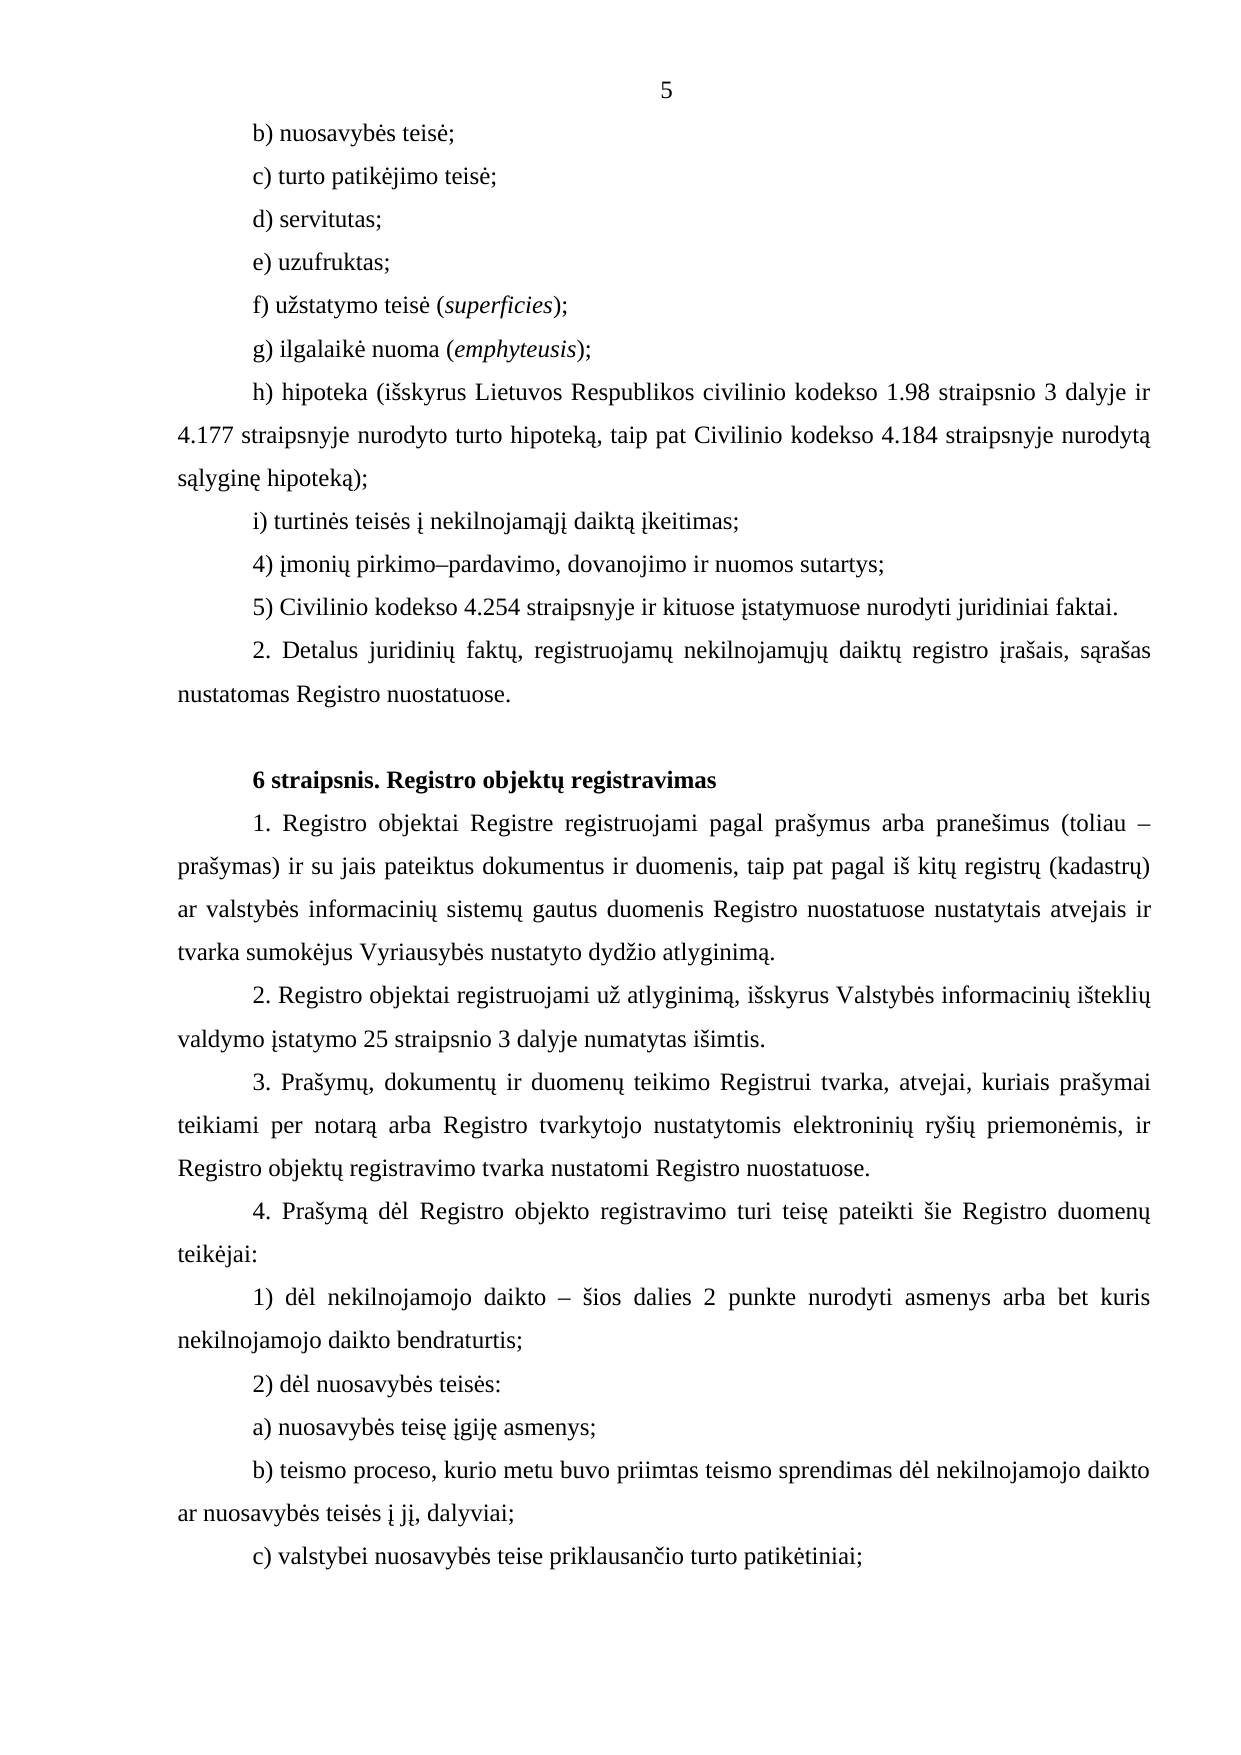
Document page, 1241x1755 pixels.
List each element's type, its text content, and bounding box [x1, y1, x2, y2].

text e) uzufruktas; [177, 247, 1152, 276]
text 1) dėl nekilnojamojo daikto – šios dalies 2 punkte nurodyti asmenys arba bet kuris nekilnojamojo daikto bendraturtis; [177, 1282, 1152, 1354]
text g) ilgalaikė nuoma (emphyteusis); [177, 334, 1152, 362]
text h) hipoteka (išskyrus Lietuvos Respublikos civilinio kodekso 1.98 straipsnio 3 dalyje ir 4.177 straipsnyje nurodyto turto hipoteką, taip pat Civilinio kodekso 4.184 straipsnyje nurodytą sąlyginę hipoteką); [177, 377, 1152, 492]
text 4) įmonių pirkimo–pardavimo, dovanojimo ir nuomos sutartys; [177, 549, 1152, 578]
text a) nuosavybės teisę įgiję asmenys; [177, 1412, 1152, 1441]
text b) teismo proceso, kurio metu buvo priimtas teismo sprendimas dėl nekilnojamojo daikto ar nuosavybės teisės į jį, dalyviai; [177, 1455, 1152, 1527]
text 4. Prašymą dėl Registro objekto registravimo turi teisę pateikti šie Registro duomenų teikėjai: [177, 1196, 1152, 1268]
text 3. Prašymų, dokumentų ir duomenų teikimo Registrui tvarka, atvejai, kuriais prašymai teikiami per notarą arba Registro tvarkytojo nustatytomis elektroninių ryšių priemonėmis, ir Registro objektų registravimo tvarka nustatomi Registro nuostatuose. [177, 1067, 1152, 1182]
text 1. Registro objektai Registre registruojami pagal prašymus arba pranešimus (toliau – prašymas) ir su jais pateiktus dokumentus ir duomenis, taip pat pagal iš kitų registrų (kadastrų) ar valstybės informacinių sistemų gautus duomenis Registro nuostatuose nustatytais atvejais ir tvarka sumokėjus Vyriausybės nustatyto dydžio atlyginimą. [177, 808, 1152, 966]
text 2. Detalus juridinių faktų, registruojamų nekilnojamųjų daiktų registro įrašais, sąrašas nustatomas Registro nuostatuose. [177, 636, 1152, 707]
text c) valstybei nuosavybės teise priklausančio turto patikėtiniai; [177, 1541, 1152, 1570]
text d) servitutas; [177, 204, 1152, 233]
text 2. Registro objektai registruojami už atlyginimą, išskyrus Valstybės informacinių išteklių valdymo įstatymo 25 straipsnio 3 dalyje numatytas išimtis. [177, 981, 1152, 1052]
text b) nuosavybės teisė; [177, 118, 1152, 147]
text 2) dėl nuosavybės teisės: [177, 1369, 1152, 1397]
text i) turtinės teisės į nekilnojamąjį daiktą įkeitimas; [177, 506, 1152, 535]
text c) turto patikėjimo teisė; [177, 161, 1152, 190]
text f) užstatymo teisė (superficies); [177, 291, 1152, 319]
text 6 straipsnis. Registro objektų registravimas [177, 765, 1152, 794]
text 5) Civilinio kodekso 4.254 straipsnyje ir kituose įstatymuose nurodyti juridiniai faktai. [177, 592, 1152, 621]
